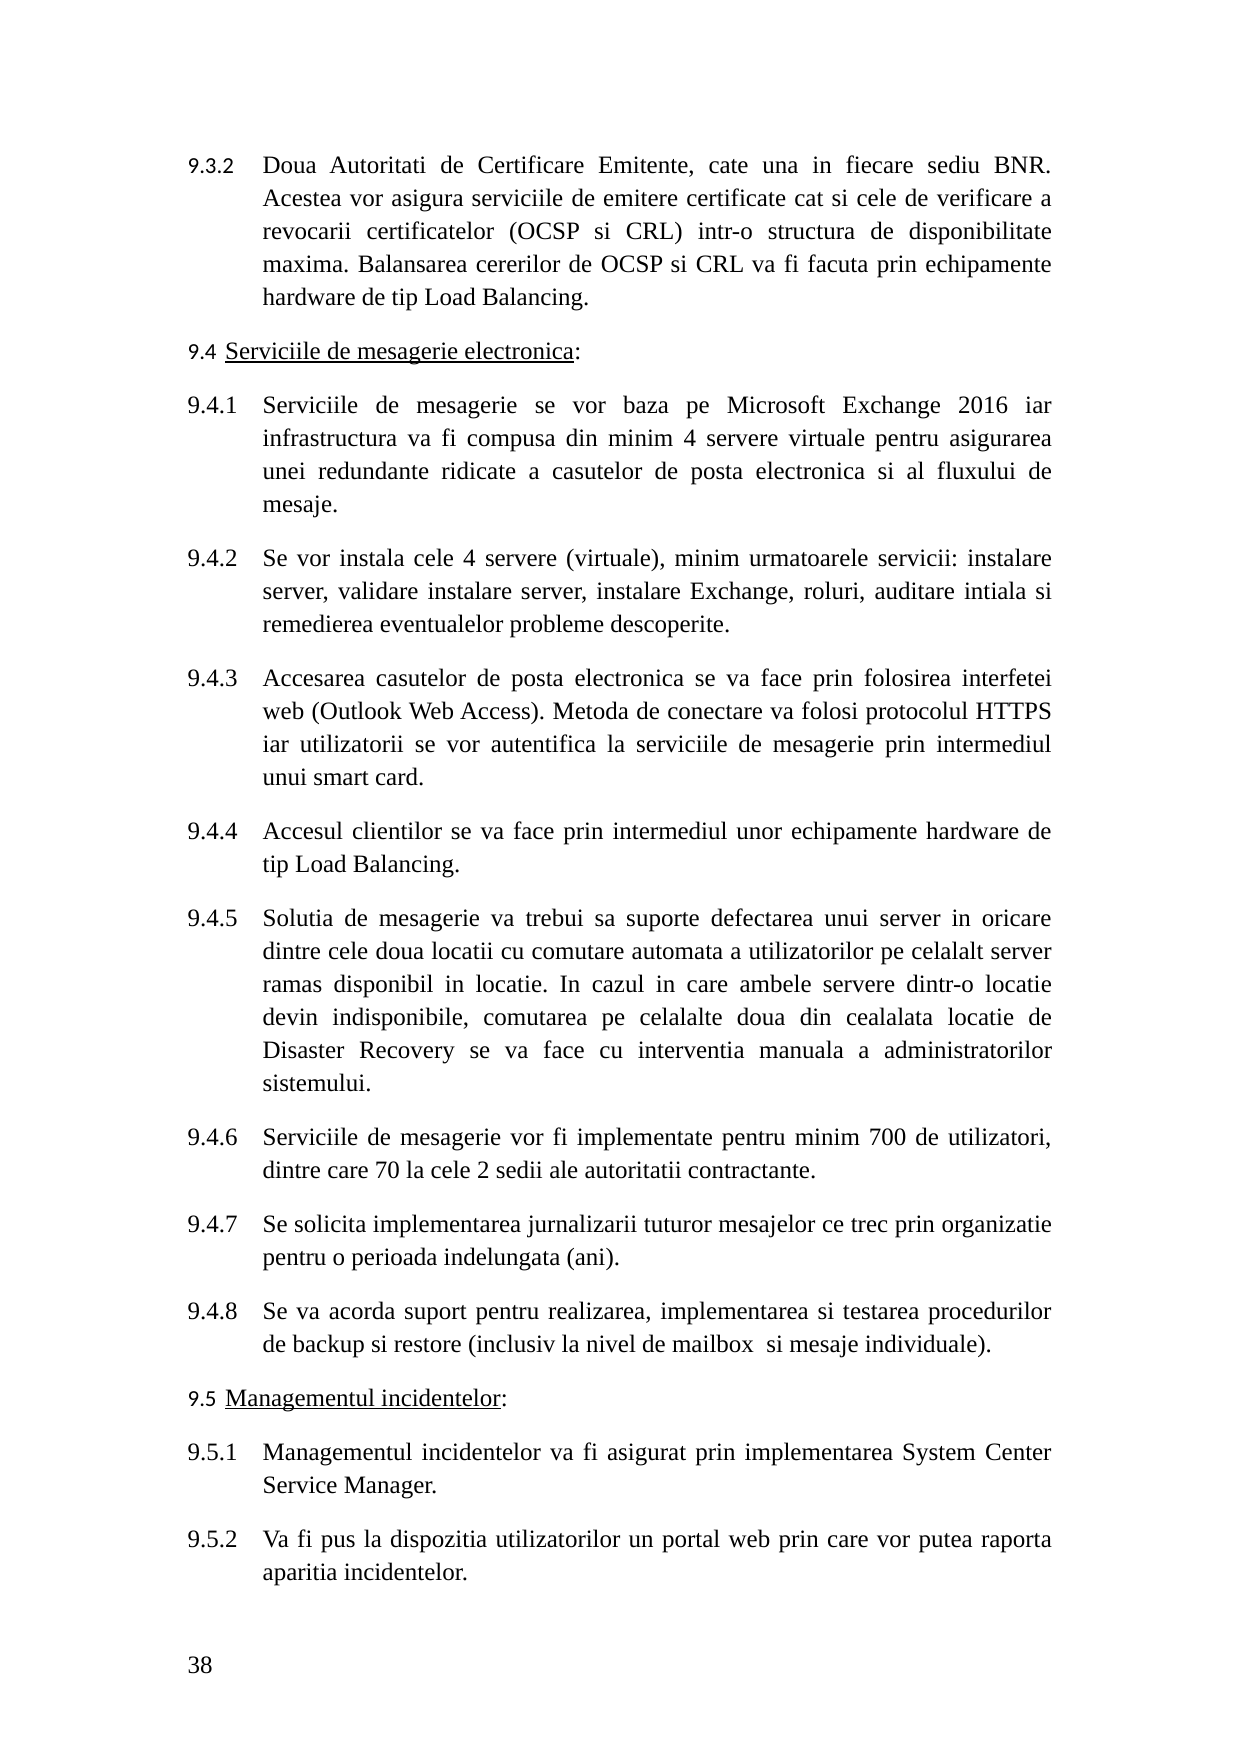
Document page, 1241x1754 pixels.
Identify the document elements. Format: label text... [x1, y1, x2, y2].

list Serviciile de mesagerie se vor baza pe Microsoft Exchange 2016 iar infrastructura va fi compusa din minim 4 servere virtuale pentru asigurarea unei redundante ridicate a casutelor de posta electronica si al fluxului de mesaje. [187, 390, 1053, 518]
list Se va acorda suport pentru realizarea, implementarea si testarea procedurilor de backup si restore (inclusiv la nivel de mailbox si mesaje individuale). [187, 1296, 1053, 1357]
list Serviciile de mesagerie electronica: [187, 336, 1053, 365]
list Accesarea casutelor de posta electronica se va face prin folosirea interfetei web (Outlook Web Access). Metoda de conectare va folosi protocolul HTTPS iar utilizatorii se vor autentifica la serviciile de mesagerie prin intermediul unui smart card. [187, 663, 1053, 791]
list Va fi pus la dispozitia utilizatorilor un portal web prin care vor putea raporta aparitia incidentelor. [187, 1524, 1053, 1585]
list Se vor instala cele 4 servere (virtuale), minim urmatoarele servicii: instalare server, validare instalare server, instalare Exchange, roluri, auditare intiala si remedierea eventualelor probleme descoperite. [187, 543, 1053, 638]
list Se solicita implementarea jurnalizarii tuturor mesajelor ce trec prin organizatie pentru o perioada indelungata (ani). [187, 1209, 1053, 1271]
list Solutia de mesagerie va trebui sa suporte defectarea unui server in oricare dintre cele doua locatii cu comutare automata a utilizatorilor pe celalalt server ramas disponibil in locatie. In cazul in care ambele servere dintr-o locatie devin indisponibile, comutarea pe celalalte doua din cealalata locatie de Disaster Recovery se va face cu interventia manuala a administratorilor sistemului. [187, 903, 1053, 1097]
list Accesul clientilor se va face prin intermediul unor echipamente hardware de tip Load Balancing. [187, 816, 1053, 878]
list Serviciile de mesagerie vor fi implementate pentru minim 700 de utilizatori, dintre care 70 la cele 2 sedii ale autoritatii contractante. [187, 1122, 1053, 1184]
list Managementul incidentelor: [187, 1383, 1053, 1412]
list Managementul incidentelor va fi asigurat prin implementarea System Center Service Manager. [187, 1437, 1053, 1498]
list Doua Autoritati de Certificare Emitente, cate una in fiecare sediu BNR. Acestea vor asigura serviciile de emitere certificate cat si cele de verificare a revocarii certificatelor (OCSP si CRL) intr-o structura de disponibilitate maxima. Balansarea cererilor de OCSP si CRL va fi facuta prin echipamente hardware de tip Load Balancing. [187, 150, 1053, 311]
